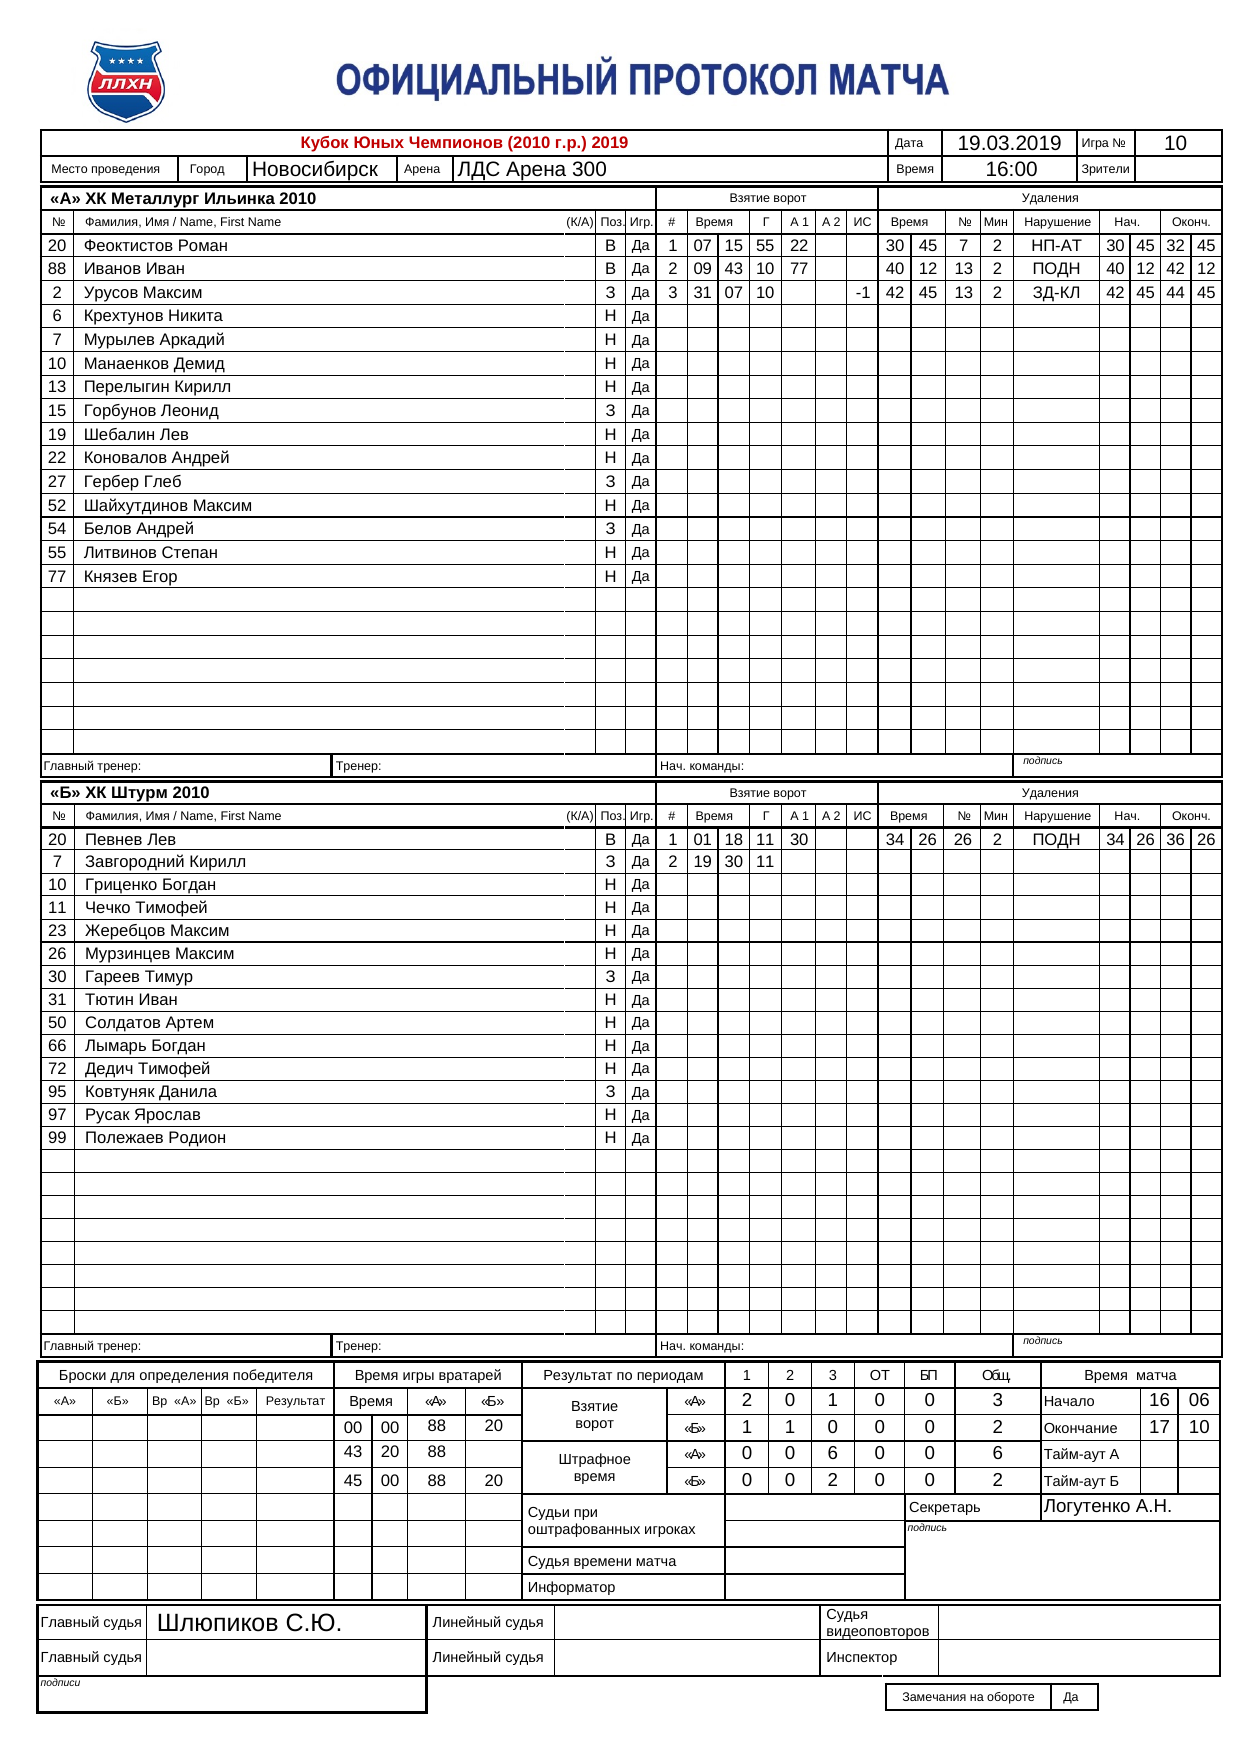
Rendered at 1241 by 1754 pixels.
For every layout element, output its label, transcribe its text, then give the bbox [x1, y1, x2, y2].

table_cell [1161, 399, 1190, 422]
table_cell Да [626, 518, 655, 540]
table_cell [1131, 1012, 1160, 1033]
table_cell [782, 328, 815, 351]
table_cell [565, 966, 595, 987]
table_cell [847, 541, 877, 564]
table_header Дата [889, 131, 941, 155]
table_cell 97 [42, 1104, 74, 1126]
table_cell [1131, 352, 1160, 374]
table_cell [1192, 1012, 1221, 1033]
table_cell [39, 1521, 92, 1546]
table_cell [1161, 659, 1190, 682]
table_cell [688, 943, 717, 964]
table_cell [1192, 399, 1221, 422]
table_cell «А» [39, 1389, 92, 1413]
table_cell [1014, 565, 1099, 587]
table_cell [657, 399, 687, 422]
table_cell Н [596, 989, 625, 1011]
table_cell [912, 1081, 943, 1103]
table_cell [1014, 730, 1099, 753]
table_cell [75, 1196, 564, 1218]
table_cell 2 [812, 1468, 854, 1493]
table_cell [1014, 707, 1099, 729]
table_cell [626, 1288, 655, 1310]
table_cell [719, 494, 749, 516]
table_cell [719, 1311, 749, 1333]
table_cell [1014, 1104, 1099, 1126]
table_cell [946, 518, 980, 540]
table_cell [42, 1311, 74, 1333]
table_cell [939, 1640, 1219, 1675]
table_cell [944, 1058, 980, 1079]
table_cell [466, 1547, 521, 1573]
table_cell [688, 1265, 717, 1287]
table_cell [257, 1547, 333, 1573]
table_cell [981, 1219, 1013, 1241]
table_cell [750, 470, 781, 493]
table_cell [1192, 328, 1221, 351]
table_cell [39, 1416, 92, 1440]
table_cell 0 [769, 1468, 811, 1493]
table_cell [39, 1468, 92, 1493]
table_cell [1014, 1150, 1099, 1172]
table_cell [912, 1265, 943, 1287]
table_cell З [596, 281, 625, 303]
table_cell [946, 636, 980, 658]
table_cell [847, 896, 877, 918]
table_cell 77 [42, 565, 73, 587]
table_cell [1161, 612, 1190, 634]
table_cell [750, 1311, 781, 1333]
table_cell [944, 1196, 980, 1218]
table_cell [879, 541, 910, 564]
table_header «А» ХК Металлург Ильинка 2010 [42, 188, 655, 209]
table_cell Да [626, 1058, 655, 1079]
table_cell [657, 1265, 687, 1287]
table_cell [912, 446, 945, 469]
table_header БП [905, 1363, 954, 1387]
table_cell [626, 1196, 655, 1218]
table_cell [1014, 874, 1099, 895]
table_cell [1100, 943, 1129, 964]
table_cell [1192, 423, 1221, 445]
table_cell [1161, 494, 1190, 516]
table_cell [879, 874, 910, 895]
table_cell [944, 1288, 980, 1310]
table_cell [816, 1012, 846, 1033]
table_cell [1014, 612, 1099, 634]
table_cell [719, 376, 749, 398]
table_cell 6 [812, 1442, 854, 1467]
table_cell [74, 588, 564, 611]
table_cell [816, 423, 846, 445]
table_cell [688, 683, 717, 706]
table_cell [257, 1416, 333, 1440]
table_cell [1192, 920, 1221, 941]
table_cell [1192, 1104, 1221, 1126]
table_cell [1161, 541, 1190, 564]
table_cell Гербер Глеб [74, 470, 564, 493]
table_cell [39, 1441, 92, 1467]
table_cell [782, 1173, 815, 1195]
table_cell [257, 1521, 333, 1546]
table_cell [782, 966, 815, 987]
table_cell 10 [750, 281, 781, 303]
table_cell [1131, 1058, 1160, 1079]
table_cell Время [879, 211, 945, 233]
table_cell [565, 1127, 595, 1149]
table_cell 30 [1100, 235, 1129, 256]
table_cell [816, 376, 846, 398]
table_cell 45 [1192, 281, 1221, 303]
table_cell [626, 636, 655, 658]
table_cell [879, 1173, 910, 1195]
table_cell [1100, 896, 1129, 918]
table_cell [912, 1150, 943, 1172]
table_cell [408, 1494, 465, 1520]
table_cell [1192, 1242, 1221, 1264]
table_cell [688, 1242, 717, 1264]
table_cell [912, 588, 945, 611]
table_cell [1014, 494, 1099, 516]
table_cell [912, 376, 945, 398]
table_cell 2 [956, 1415, 1040, 1440]
table_cell [688, 636, 717, 658]
table_cell 0 [812, 1415, 854, 1440]
table_cell [565, 376, 595, 398]
table_cell подпись [906, 1522, 1219, 1599]
table_cell [1100, 636, 1129, 658]
table_cell [946, 659, 980, 682]
table_cell [879, 1242, 910, 1264]
table_cell [946, 423, 980, 445]
table_cell [912, 966, 943, 987]
table_cell [782, 423, 815, 445]
table_cell [688, 1058, 717, 1079]
table_cell [912, 659, 945, 682]
table_cell [565, 423, 595, 445]
table_cell [719, 612, 749, 634]
table_cell [596, 1311, 625, 1333]
table_cell [981, 920, 1013, 941]
table_cell [847, 659, 877, 682]
table_cell [565, 1081, 595, 1103]
table_cell Мурзинцев Максим [75, 943, 564, 964]
table_cell [75, 1150, 564, 1172]
table_cell [565, 1196, 595, 1218]
table_cell [1192, 966, 1221, 987]
table_cell «Б » [466, 1389, 521, 1413]
table_cell [782, 612, 815, 634]
table_cell [912, 1035, 943, 1057]
table_cell [257, 1441, 333, 1467]
table_cell [879, 1150, 910, 1172]
table_cell [688, 989, 717, 1011]
table_cell [1192, 659, 1221, 682]
table_cell [847, 494, 877, 516]
table_cell [1131, 612, 1160, 634]
table_cell # [657, 211, 687, 233]
table_cell [750, 896, 781, 918]
table_cell [42, 612, 73, 634]
table_cell [946, 328, 980, 351]
table_cell [1100, 518, 1129, 540]
table_cell [847, 1311, 877, 1333]
table_cell [1161, 1311, 1190, 1333]
table_cell [688, 376, 717, 398]
table_cell [719, 966, 749, 987]
table_cell Да [626, 235, 655, 256]
table_cell [879, 659, 910, 682]
table_cell [1131, 683, 1160, 706]
table_cell Н [596, 943, 625, 964]
table_cell [688, 1219, 717, 1241]
table_cell [466, 1441, 521, 1467]
table_cell [944, 1012, 980, 1033]
table_cell Зрители [1078, 157, 1134, 181]
table_cell [1161, 1058, 1190, 1079]
table_cell [565, 399, 595, 422]
table_cell [883, 1677, 1220, 1681]
table_cell [1131, 1311, 1160, 1333]
table_cell [565, 1311, 595, 1333]
table_cell 7 [946, 235, 980, 256]
table_cell [42, 1196, 74, 1218]
table_cell [719, 1081, 749, 1103]
table_cell 15 [42, 399, 73, 422]
table_cell [750, 446, 781, 469]
table_cell 0 [769, 1389, 811, 1413]
table_cell 31 [42, 989, 74, 1011]
table_cell [750, 541, 781, 564]
table_cell Тайм-аут Б [1042, 1468, 1140, 1493]
table_cell [847, 1173, 877, 1195]
table_cell [981, 1012, 1013, 1033]
table_cell [1192, 612, 1221, 634]
table_cell [657, 612, 687, 634]
table_cell [719, 896, 749, 918]
table_cell 1 [769, 1415, 811, 1440]
table_cell [1161, 352, 1190, 374]
table_cell [981, 850, 1013, 872]
table_cell [1100, 1104, 1129, 1126]
table_cell [1100, 1127, 1129, 1149]
table_cell Игр. [626, 805, 655, 826]
table_cell [1161, 1288, 1190, 1310]
table_cell Певнев Лев [75, 829, 564, 849]
table_cell [981, 1104, 1013, 1126]
table_cell 44 [1161, 281, 1190, 303]
table_cell [719, 1035, 749, 1057]
table_cell [847, 850, 877, 872]
table_cell Город [179, 157, 246, 181]
table_cell [1014, 1035, 1099, 1057]
table_cell [596, 1150, 625, 1172]
table_cell [879, 683, 910, 706]
table_cell [1131, 1035, 1160, 1057]
table_cell [847, 989, 877, 1011]
table_cell [1136, 157, 1221, 181]
table_cell [946, 446, 980, 469]
table_cell [719, 565, 749, 587]
table_cell 00 [373, 1416, 407, 1440]
table_cell [816, 730, 846, 753]
table_cell [1014, 896, 1099, 918]
table_cell [912, 399, 945, 422]
table_cell [688, 1012, 717, 1033]
table_cell [688, 328, 717, 351]
table_cell [750, 1288, 781, 1310]
table_header Да [1052, 1685, 1097, 1709]
table_cell [879, 376, 910, 398]
table_cell [657, 1311, 687, 1333]
table_cell Манаенков Демид [74, 352, 564, 374]
table_cell [42, 683, 73, 706]
table_cell [1014, 352, 1099, 374]
table_cell [688, 541, 717, 564]
table_cell 13 [946, 281, 980, 303]
table_cell [657, 1012, 687, 1033]
table_cell А 2 [816, 211, 846, 233]
table_cell 30 [42, 966, 74, 987]
table_cell [816, 1058, 846, 1079]
table_cell [816, 636, 846, 658]
table_cell [981, 541, 1013, 564]
table_cell [1100, 1173, 1129, 1195]
table_cell Поз. [596, 211, 625, 233]
table_cell [912, 541, 945, 564]
table_cell [719, 352, 749, 374]
table_cell [42, 1265, 74, 1287]
table_cell [782, 446, 815, 469]
table_cell Нач. команды: [657, 1335, 1012, 1356]
table_cell Феоктистов Роман [74, 235, 564, 256]
table_cell [944, 920, 980, 941]
table_cell [1131, 989, 1160, 1011]
table_cell [816, 1081, 846, 1103]
table_cell [750, 1196, 781, 1218]
table_cell 0 [726, 1442, 768, 1467]
table_cell [626, 1219, 655, 1241]
table_cell Информатор [523, 1575, 724, 1599]
table_cell [847, 1219, 877, 1241]
table_cell подписи [39, 1677, 425, 1711]
table_cell [847, 470, 877, 493]
table_cell [719, 1242, 749, 1264]
table_cell [1131, 850, 1160, 872]
table_cell [148, 1521, 201, 1546]
table_cell [202, 1416, 256, 1440]
table_cell [74, 612, 564, 634]
table_cell 20 [42, 829, 74, 849]
table_cell 10 [42, 352, 73, 374]
table_cell [981, 1265, 1013, 1287]
table_cell [719, 399, 749, 422]
table_cell 30 [879, 235, 910, 256]
table_cell [782, 470, 815, 493]
table_cell [782, 281, 815, 303]
table_cell Место проведения [42, 157, 177, 181]
table_cell [782, 707, 815, 729]
table_cell 12 [912, 257, 945, 280]
table_cell [750, 1058, 781, 1079]
table_cell Тайм-аут А [1042, 1441, 1140, 1467]
table_cell [596, 636, 625, 658]
table_cell [879, 470, 910, 493]
table_cell [688, 1035, 717, 1057]
table_cell [782, 399, 815, 422]
table_cell Время [889, 157, 941, 181]
table_cell [1100, 423, 1129, 445]
table_cell 10 [750, 257, 781, 280]
table_cell [555, 1606, 819, 1639]
table_cell [1192, 1288, 1221, 1310]
table_cell [1100, 399, 1129, 422]
table_cell В [596, 235, 625, 256]
table_cell [782, 850, 815, 872]
table_cell [39, 1574, 92, 1599]
table_cell [782, 1196, 815, 1218]
table_cell [1161, 588, 1190, 611]
table_cell [555, 1640, 819, 1675]
table_cell [719, 470, 749, 493]
table_cell [816, 541, 846, 564]
table_cell [944, 1127, 980, 1149]
table_cell НП-АТ [1014, 235, 1099, 256]
table_cell [1100, 352, 1129, 374]
table_cell 26 [1192, 829, 1221, 849]
table_cell [565, 518, 595, 540]
table_cell Арена [398, 157, 452, 181]
table_cell [1100, 1150, 1129, 1172]
table_cell [1100, 1242, 1129, 1264]
table_cell [816, 352, 846, 374]
table_cell [816, 874, 846, 895]
table_cell № [42, 805, 74, 826]
table_cell [565, 328, 595, 351]
table_cell [1192, 305, 1221, 327]
table_cell [1131, 1104, 1160, 1126]
table_cell Н [596, 423, 625, 445]
table_cell [879, 707, 910, 729]
table_cell Судья времени матча [523, 1548, 724, 1573]
table_cell [428, 1677, 882, 1711]
table_cell [879, 989, 910, 1011]
table_cell [688, 874, 717, 895]
table_cell [750, 874, 781, 895]
table_cell [1131, 588, 1160, 611]
table_cell Шебалин Лев [74, 423, 564, 445]
table_cell [847, 943, 877, 964]
table_cell (К/А) [565, 805, 595, 826]
table_cell [657, 874, 687, 895]
table_cell [816, 1196, 846, 1218]
table_cell [912, 1173, 943, 1195]
table_cell [688, 1150, 717, 1172]
table_cell 26 [42, 943, 74, 964]
table_cell 45 [912, 281, 945, 303]
table_cell 16 [1141, 1389, 1177, 1413]
table_cell [879, 966, 910, 987]
table_cell 12 [1192, 257, 1221, 280]
table_cell [944, 1265, 980, 1287]
table_cell [879, 943, 910, 964]
table_cell [565, 541, 595, 564]
table_cell [565, 1035, 595, 1057]
table_cell [847, 612, 877, 634]
table_header Броски для определения победителя [39, 1363, 333, 1387]
table_cell Да [626, 920, 655, 941]
table_cell 00 [335, 1416, 371, 1440]
table_cell 88 [42, 257, 73, 280]
table_cell [1131, 1265, 1160, 1287]
table_cell З [596, 470, 625, 493]
table_header 10 [1136, 131, 1221, 155]
table_cell [726, 1548, 904, 1573]
table_cell [750, 1127, 781, 1149]
table_cell [726, 1521, 904, 1546]
table_cell [42, 1288, 74, 1310]
table_cell [912, 1104, 943, 1126]
table_cell [782, 588, 815, 611]
table_cell [1131, 707, 1160, 729]
table_cell Судья видеоповторов [821, 1606, 938, 1639]
table_cell [565, 707, 595, 729]
table_cell [750, 920, 781, 941]
table_cell 07 [688, 235, 717, 256]
table_cell [1131, 328, 1160, 351]
table_cell 45 [912, 235, 945, 256]
table_cell [847, 1081, 877, 1103]
table_cell [1014, 920, 1099, 941]
table_cell [719, 874, 749, 895]
table_cell [879, 1104, 910, 1126]
table_cell [1100, 494, 1129, 516]
table_cell Завгородний Кирилл [75, 850, 564, 872]
table_cell [944, 1219, 980, 1241]
table_cell 66 [42, 1035, 74, 1057]
table_cell [93, 1468, 147, 1493]
table_cell [1131, 1242, 1160, 1264]
table_cell [688, 305, 717, 327]
table_cell [657, 730, 687, 753]
table_cell [1100, 612, 1129, 634]
table_cell 19 [42, 423, 73, 445]
table_cell [42, 636, 73, 658]
table_cell [1192, 352, 1221, 374]
table_cell [750, 636, 781, 658]
table_cell [719, 541, 749, 564]
table_cell [719, 1104, 749, 1126]
table_cell [750, 305, 781, 327]
table_cell [1161, 920, 1190, 941]
table_cell «А» [668, 1389, 724, 1413]
table_cell [565, 281, 595, 303]
table_cell [1014, 305, 1099, 327]
table_cell [981, 376, 1013, 398]
table_cell [719, 518, 749, 540]
table_cell Да [626, 352, 655, 374]
table_header 2 [769, 1363, 811, 1387]
table_cell [1192, 1219, 1221, 1241]
table_cell 20 [42, 235, 73, 256]
table_cell [408, 1574, 465, 1599]
table_cell 09 [688, 257, 717, 280]
table_cell [946, 470, 980, 493]
table_cell [879, 896, 910, 918]
table_cell [879, 1012, 910, 1033]
table_cell -1 [847, 281, 877, 303]
table_cell [1161, 1219, 1190, 1241]
table_cell 43 [719, 257, 749, 280]
table_cell [148, 1441, 201, 1467]
table_cell [373, 1494, 407, 1520]
table_cell ЛДС Арена 300 [454, 157, 887, 181]
table_cell [847, 399, 877, 422]
table_cell [1192, 1265, 1221, 1287]
table_cell [1131, 920, 1160, 941]
table_cell Гриценко Богдан [75, 874, 564, 895]
table_cell [981, 612, 1013, 634]
table_cell 17 [1141, 1415, 1177, 1440]
table_cell [657, 1035, 687, 1057]
table_cell [1014, 541, 1099, 564]
table_cell [719, 305, 749, 327]
table_cell [847, 829, 877, 849]
table_cell [782, 943, 815, 964]
table_cell [657, 707, 687, 729]
table_cell [657, 683, 687, 706]
table_cell [816, 446, 846, 469]
table_cell [879, 1035, 910, 1057]
table_cell [847, 1012, 877, 1033]
table_cell [93, 1494, 147, 1520]
table_cell [688, 588, 717, 611]
table_cell [1014, 659, 1099, 682]
table_cell Игр. [626, 211, 655, 233]
table_cell 20 [373, 1441, 407, 1467]
table_cell [1131, 399, 1160, 422]
table_cell [42, 1219, 74, 1241]
table_cell [981, 683, 1013, 706]
table_cell [1100, 1035, 1129, 1057]
table_cell [257, 1494, 333, 1520]
table_cell В [596, 829, 625, 849]
table_cell 95 [42, 1081, 74, 1103]
table_cell 43 [335, 1441, 371, 1467]
table_cell [981, 1196, 1013, 1218]
table_cell [74, 683, 564, 706]
table_cell «Б» [668, 1415, 724, 1440]
table_cell [626, 1173, 655, 1195]
table_cell [1100, 328, 1129, 351]
table_cell [782, 376, 815, 398]
table_cell [1131, 966, 1160, 987]
table_cell Фамилия, Имя / Name, First Name [75, 805, 565, 826]
table_cell [816, 989, 846, 1011]
table_cell ПОДН [1014, 257, 1099, 280]
table_cell подпись [1014, 755, 1221, 776]
table_cell [847, 636, 877, 658]
table_cell [688, 565, 717, 587]
table_cell [1100, 730, 1129, 753]
table_cell № [42, 211, 73, 233]
table_cell [657, 1104, 687, 1126]
table_cell [466, 1521, 521, 1546]
table_cell [148, 1468, 201, 1493]
table_cell [750, 943, 781, 964]
table_cell [816, 257, 846, 280]
table_cell 2 [657, 257, 687, 280]
table_cell [981, 659, 1013, 682]
table_cell [782, 1311, 815, 1333]
table_cell 2 [981, 257, 1013, 280]
table_cell Да [626, 829, 655, 849]
table_cell 42 [1100, 281, 1129, 303]
table_cell [847, 352, 877, 374]
table_cell [1014, 1242, 1099, 1264]
table_cell [565, 1265, 595, 1287]
table_cell [42, 1150, 74, 1172]
table_cell [688, 1173, 717, 1195]
table_cell [847, 518, 877, 540]
table_cell Нач. [1100, 805, 1160, 826]
table_cell [782, 1127, 815, 1149]
table_cell Время [335, 1389, 407, 1413]
table_cell [1192, 541, 1221, 564]
table_cell [816, 305, 846, 327]
table_cell [816, 494, 846, 516]
table_cell [879, 518, 910, 540]
table_cell [750, 989, 781, 1011]
table_cell [816, 1150, 846, 1172]
table_cell [782, 1081, 815, 1103]
table_cell [981, 446, 1013, 469]
table_cell [75, 1173, 564, 1195]
table_cell [782, 1058, 815, 1079]
table_cell [816, 966, 846, 987]
table_cell [912, 470, 945, 493]
table_cell [1014, 376, 1099, 398]
table_cell [626, 683, 655, 706]
table_cell [75, 1311, 564, 1333]
table_cell [879, 1196, 910, 1218]
table_cell [1161, 518, 1190, 540]
table_cell [657, 1150, 687, 1172]
table_cell [148, 1574, 201, 1599]
table_cell [1131, 943, 1160, 964]
table_cell Лымарь Богдан [75, 1035, 564, 1057]
table_cell Крехтунов Никита [74, 305, 564, 327]
table_cell [944, 1104, 980, 1126]
table_cell [1100, 1081, 1129, 1103]
table_cell [565, 920, 595, 941]
table_cell Нач. [1100, 211, 1160, 233]
table_cell 31 [688, 281, 717, 303]
table_cell [565, 659, 595, 682]
table_cell Да [626, 874, 655, 895]
table_cell [688, 707, 717, 729]
table_cell [626, 1265, 655, 1287]
table_cell Да [626, 1127, 655, 1149]
table_cell Ковтуняк Данила [75, 1081, 564, 1103]
table_cell [847, 446, 877, 469]
table_cell [981, 1173, 1013, 1195]
table_cell [782, 659, 815, 682]
table_cell [1161, 565, 1190, 587]
table_cell [1014, 1196, 1099, 1218]
table_cell [912, 1288, 943, 1310]
table_cell [1131, 1150, 1160, 1172]
table_header «Б» ХК Штурм 2010 [42, 783, 655, 803]
table_cell [1192, 850, 1221, 872]
table_cell [847, 235, 877, 256]
table_cell [1014, 966, 1099, 987]
table_cell [202, 1494, 256, 1520]
table_cell [847, 1035, 877, 1057]
table_cell Н [596, 305, 625, 327]
table_cell [1131, 541, 1160, 564]
table_cell Тренер: [333, 1335, 655, 1356]
table_cell Время [879, 805, 943, 826]
table_cell [75, 1265, 564, 1287]
table_cell 34 [879, 829, 910, 849]
table_cell [912, 730, 945, 753]
table_cell [1161, 1127, 1190, 1149]
table_cell [1131, 423, 1160, 445]
table_cell 55 [750, 235, 781, 256]
table_cell 26 [944, 829, 980, 849]
table_cell [1014, 636, 1099, 658]
table_cell [626, 730, 655, 753]
table_cell [981, 1288, 1013, 1310]
table_cell [750, 1173, 781, 1195]
table_cell [596, 683, 625, 706]
table_cell [657, 1127, 687, 1149]
table_cell Да [626, 565, 655, 587]
table_cell [912, 1219, 943, 1241]
table_cell [879, 1219, 910, 1241]
table_cell [565, 896, 595, 918]
table_cell [782, 989, 815, 1011]
table_cell [946, 494, 980, 516]
table_cell Главный судья [39, 1606, 146, 1639]
table_cell [565, 989, 595, 1011]
table_cell [373, 1547, 407, 1573]
table_cell [1014, 683, 1099, 706]
table_cell [981, 1127, 1013, 1149]
table_cell [847, 328, 877, 351]
table_cell 6 [42, 305, 73, 327]
table_cell 54 [42, 518, 73, 540]
table_cell Нарушение [1014, 805, 1099, 826]
table_cell [565, 446, 595, 469]
table_cell 2 [956, 1468, 1040, 1493]
table_cell 11 [750, 829, 781, 849]
table_cell [596, 730, 625, 753]
table_cell № [946, 211, 980, 233]
table_cell [816, 920, 846, 941]
table_cell Тренер: [333, 755, 655, 776]
table_cell 15 [719, 235, 749, 256]
table_cell [1014, 1173, 1099, 1195]
table_cell [626, 707, 655, 729]
table_cell Да [626, 494, 655, 516]
table_cell Полежаев Родион [75, 1127, 564, 1149]
table_cell [816, 707, 846, 729]
table_cell [202, 1441, 256, 1467]
table_cell [816, 1288, 846, 1310]
table_cell [719, 683, 749, 706]
table_cell [847, 565, 877, 587]
table_cell 1 [812, 1389, 854, 1413]
table_cell Результат [257, 1389, 333, 1413]
table_cell 2 [981, 829, 1013, 849]
table_cell [847, 257, 877, 280]
table_cell [816, 1265, 846, 1287]
table_cell [1161, 470, 1190, 493]
table_header Результат по периодам [523, 1363, 724, 1387]
table_cell [657, 494, 687, 516]
table_cell [1100, 541, 1129, 564]
table_cell [688, 518, 717, 540]
table_cell [782, 1265, 815, 1287]
table_cell Н [596, 446, 625, 469]
table_cell Шайхутдинов Максим [74, 494, 564, 516]
table_cell 0 [905, 1468, 954, 1493]
table_cell [93, 1521, 147, 1546]
table_cell [596, 612, 625, 634]
table_cell [981, 470, 1013, 493]
table_cell [1192, 683, 1221, 706]
table_cell [688, 730, 717, 753]
table_cell «Б» [668, 1468, 724, 1493]
table_cell [816, 1311, 846, 1333]
table_cell [981, 352, 1013, 374]
table_cell Мурылев Аркадий [74, 328, 564, 351]
table_cell [688, 1104, 717, 1126]
table_cell [1141, 1441, 1177, 1467]
table_cell Н [596, 541, 625, 564]
table_cell [944, 1311, 980, 1333]
table_cell [847, 588, 877, 611]
table_cell 06 [1179, 1389, 1219, 1413]
table_cell Секретарь [906, 1495, 1040, 1520]
table_cell [1014, 1127, 1099, 1149]
table_cell [565, 588, 595, 611]
table_cell [75, 1219, 564, 1241]
table_cell [750, 565, 781, 587]
table_cell [816, 399, 846, 422]
table_cell [726, 1495, 904, 1520]
table_cell [1100, 588, 1129, 611]
table_cell [565, 874, 595, 895]
table_cell подпись [1014, 1335, 1221, 1356]
table_cell [1131, 305, 1160, 327]
table_cell Линейный судья [428, 1640, 554, 1675]
table_cell [1161, 850, 1190, 872]
table_cell Время [688, 211, 749, 233]
table_cell [42, 730, 73, 753]
table_cell [148, 1547, 201, 1573]
table_cell [657, 989, 687, 1011]
table_cell 99 [42, 1127, 74, 1149]
table_cell Литвинов Степан [74, 541, 564, 564]
table_cell [719, 1219, 749, 1241]
table_cell Время [688, 805, 749, 826]
table_cell 22 [42, 446, 73, 469]
table_cell [912, 989, 943, 1011]
table_cell [74, 659, 564, 682]
table_cell 26 [912, 829, 943, 849]
table_cell [719, 730, 749, 753]
table_cell [626, 1311, 655, 1333]
table_cell [782, 1150, 815, 1172]
table_cell 2 [657, 850, 687, 872]
table_cell 45 [1131, 235, 1160, 256]
table_cell [944, 943, 980, 964]
table_cell 7 [42, 328, 73, 351]
table_cell [1161, 1173, 1190, 1195]
table_cell [946, 541, 980, 564]
table_cell Н [596, 874, 625, 895]
table_cell [1014, 850, 1099, 872]
table_cell [946, 707, 980, 729]
table_cell Н [596, 1058, 625, 1079]
table_cell Взятие ворот [523, 1389, 666, 1440]
table_cell [1014, 470, 1099, 493]
table_cell [1014, 588, 1099, 611]
table_cell 00 [373, 1468, 407, 1493]
table_cell [879, 920, 910, 941]
table_cell 10 [1179, 1415, 1219, 1440]
table_cell [750, 1081, 781, 1103]
table_cell [657, 896, 687, 918]
table_cell Мин [981, 211, 1013, 233]
table_cell [1100, 1265, 1129, 1287]
table_cell [1192, 1127, 1221, 1149]
table_cell Н [596, 494, 625, 516]
table_cell [879, 636, 910, 658]
table_cell [1099, 1682, 1220, 1711]
table_cell [944, 896, 980, 918]
table_cell [335, 1521, 371, 1546]
table_cell ИС [847, 805, 877, 826]
table_cell [565, 494, 595, 516]
table_cell 0 [855, 1442, 904, 1467]
table_cell [879, 850, 910, 872]
table_cell [816, 588, 846, 611]
table_cell 3 [956, 1389, 1040, 1413]
table_cell [981, 518, 1013, 540]
table_cell Белов Андрей [74, 518, 564, 540]
table_cell [782, 494, 815, 516]
table_cell [466, 1574, 521, 1599]
table_cell [657, 659, 687, 682]
table_cell 0 [726, 1468, 768, 1493]
table_cell [750, 1150, 781, 1172]
table_cell Да [626, 1081, 655, 1103]
table_cell [1161, 1196, 1190, 1218]
table_cell ЗД-КЛ [1014, 281, 1099, 303]
table_cell [74, 707, 564, 729]
table_cell [847, 1242, 877, 1264]
table_cell Н [596, 376, 625, 398]
table_cell [981, 1035, 1013, 1057]
table_cell [944, 850, 980, 872]
table_cell [1131, 1127, 1160, 1149]
table_cell Князев Егор [74, 565, 564, 587]
table_cell [688, 1288, 717, 1310]
table_cell 0 [769, 1442, 811, 1467]
table_cell [257, 1468, 333, 1493]
table_cell [1100, 446, 1129, 469]
table_cell [946, 730, 980, 753]
table_cell [1014, 1288, 1099, 1310]
table_cell [1192, 494, 1221, 516]
table_cell [466, 1494, 521, 1520]
table_cell # [657, 805, 687, 826]
table_cell [1100, 470, 1129, 493]
table_cell [750, 683, 781, 706]
table_header 3 [812, 1363, 854, 1387]
table_cell [912, 1058, 943, 1079]
table_cell [719, 920, 749, 941]
table_cell [946, 612, 980, 634]
table_cell Н [596, 352, 625, 374]
table_cell [847, 1288, 877, 1310]
table_cell [750, 328, 781, 351]
table_cell Да [626, 1104, 655, 1126]
table_cell 27 [42, 470, 73, 493]
table_cell [750, 612, 781, 634]
table_cell Да [626, 943, 655, 964]
table_cell [1014, 328, 1099, 351]
table_cell [1192, 1196, 1221, 1218]
table_cell [1192, 446, 1221, 469]
table_cell Нарушение [1014, 211, 1099, 233]
table_cell А 1 [782, 211, 815, 233]
table_cell [750, 659, 781, 682]
table_cell Иванов Иван [74, 257, 564, 280]
table_cell Русак Ярослав [75, 1104, 564, 1126]
table_cell [879, 588, 910, 611]
table_cell [1161, 896, 1190, 918]
table_cell [912, 328, 945, 351]
table_cell [879, 565, 910, 587]
table_cell [939, 1606, 1219, 1639]
table_cell [1161, 683, 1190, 706]
table_cell [816, 565, 846, 587]
table_cell [782, 305, 815, 327]
table_cell [782, 874, 815, 895]
table_cell [596, 659, 625, 682]
table_cell [688, 920, 717, 941]
table_cell [626, 659, 655, 682]
table_cell [847, 376, 877, 398]
table_cell [147, 1640, 425, 1675]
table_cell 0 [905, 1389, 954, 1413]
table_cell [657, 352, 687, 374]
table_cell [912, 494, 945, 516]
table_cell [688, 659, 717, 682]
table_cell [1192, 636, 1221, 658]
table_cell 0 [855, 1389, 904, 1413]
table_cell [1179, 1441, 1219, 1467]
table_cell 2 [981, 281, 1013, 303]
table_cell [335, 1574, 371, 1599]
table_cell [75, 1242, 564, 1264]
table_cell Горбунов Леонид [74, 399, 564, 422]
table_cell [981, 874, 1013, 895]
table_cell [816, 1104, 846, 1126]
table_header Взятие ворот [657, 188, 877, 209]
table_cell 45 [335, 1468, 371, 1493]
table_cell [944, 1150, 980, 1172]
table_cell [688, 1196, 717, 1218]
table_cell 40 [879, 257, 910, 280]
table_cell З [596, 399, 625, 422]
table_cell 77 [782, 257, 815, 280]
table_cell [565, 565, 595, 587]
table_cell 42 [879, 281, 910, 303]
table_cell [688, 470, 717, 493]
table_cell [816, 328, 846, 351]
table_cell [657, 565, 687, 587]
table_cell [944, 989, 980, 1011]
table_cell «А» [408, 1389, 465, 1413]
table_cell «А» [668, 1442, 724, 1467]
table_cell [373, 1574, 407, 1599]
table_cell [816, 1219, 846, 1241]
table_cell Н [596, 328, 625, 351]
table_cell Да [626, 1012, 655, 1033]
table_cell 36 [1161, 829, 1190, 849]
table_cell [39, 1547, 92, 1573]
table_cell [1192, 1311, 1221, 1333]
table_cell [750, 1242, 781, 1264]
table_cell [1131, 565, 1160, 587]
table_cell [596, 1173, 625, 1195]
table_cell [912, 874, 943, 895]
table_cell [912, 1242, 943, 1264]
table_cell Да [626, 328, 655, 351]
table_cell В [596, 257, 625, 280]
table_cell [1014, 1058, 1099, 1079]
table_cell 20 [466, 1468, 521, 1493]
table_cell [782, 565, 815, 587]
table_header ОТ [855, 1363, 904, 1387]
table_cell [1161, 636, 1190, 658]
table_cell [1131, 470, 1160, 493]
table_cell [1014, 1311, 1099, 1333]
table_cell [912, 305, 945, 327]
table_cell [626, 1242, 655, 1264]
table_cell [596, 1288, 625, 1310]
table_cell Да [626, 399, 655, 422]
table_cell Да [626, 446, 655, 469]
table_cell [847, 683, 877, 706]
table_cell [750, 588, 781, 611]
table_cell [688, 1311, 717, 1333]
table_cell [816, 612, 846, 634]
table_cell 2 [981, 235, 1013, 256]
table_cell 13 [946, 257, 980, 280]
table_cell Н [596, 1035, 625, 1057]
table_cell Нач. команды: [657, 755, 1012, 776]
table_cell 1 [657, 235, 687, 256]
table_cell 16:00 [943, 157, 1076, 181]
table_cell [1014, 989, 1099, 1011]
table_cell 2 [726, 1389, 768, 1413]
table_cell [912, 1311, 943, 1333]
table_cell Линейный судья [428, 1606, 554, 1639]
table_cell [1192, 588, 1221, 611]
table_cell (К/А) [565, 211, 595, 233]
table_cell [944, 1035, 980, 1057]
table_cell [1161, 1242, 1190, 1264]
table_cell [750, 376, 781, 398]
table_cell [981, 399, 1013, 422]
table_cell Г [750, 805, 781, 826]
table_cell [847, 874, 877, 895]
table_cell Да [626, 541, 655, 564]
table_cell [373, 1521, 407, 1546]
table_cell [782, 636, 815, 658]
table_cell [93, 1441, 147, 1467]
table_cell [847, 1265, 877, 1287]
table_cell 6 [956, 1442, 1040, 1467]
table_cell [148, 1494, 201, 1520]
table_cell Н [596, 1012, 625, 1033]
table_cell Перелыгин Кирилл [74, 376, 564, 398]
table_cell [1131, 636, 1160, 658]
table_cell [1100, 1058, 1129, 1079]
table_cell [565, 470, 595, 493]
table_cell [688, 1081, 717, 1103]
table_cell [1131, 1173, 1160, 1195]
table_cell [847, 707, 877, 729]
table_cell 32 [1161, 235, 1190, 256]
table_cell 72 [42, 1058, 74, 1079]
table_cell [1100, 683, 1129, 706]
table_cell [148, 1416, 201, 1440]
table_cell [750, 518, 781, 540]
table_cell [1131, 730, 1160, 753]
table_cell 52 [42, 494, 73, 516]
table_cell Жеребцов Максим [75, 920, 564, 941]
table_cell [1161, 305, 1190, 327]
table_cell 1 [657, 829, 687, 849]
table_cell [981, 730, 1013, 753]
table_cell [657, 920, 687, 941]
table_cell [782, 730, 815, 753]
table_cell [946, 352, 980, 374]
table_cell [719, 1058, 749, 1079]
table_header Игра № [1078, 131, 1134, 155]
table_cell [1141, 1468, 1177, 1493]
table_cell 1 [726, 1415, 768, 1440]
table_cell [719, 1150, 749, 1172]
table_cell Н [596, 565, 625, 587]
table_cell [847, 423, 877, 445]
table_header 1 [726, 1363, 768, 1387]
table_cell [1161, 423, 1190, 445]
table_cell [912, 352, 945, 374]
table_cell Да [626, 470, 655, 493]
table_cell [1192, 376, 1221, 398]
table_cell [688, 612, 717, 634]
table_cell Да [626, 896, 655, 918]
table_cell [1192, 565, 1221, 587]
table_cell 30 [719, 850, 749, 872]
table_cell Г [750, 211, 781, 233]
table_cell [1100, 1196, 1129, 1218]
table_cell [912, 612, 945, 634]
table_cell [42, 1242, 74, 1264]
table_cell [1100, 966, 1129, 987]
table_cell [596, 588, 625, 611]
table_cell [912, 1012, 943, 1033]
table_cell [1131, 446, 1160, 469]
table_cell [657, 518, 687, 540]
table_header Время игры вратарей [335, 1363, 521, 1387]
table_cell Судьи при оштрафованных игроках [523, 1495, 724, 1546]
table_header Кубок Юных Чемпионов (2010 г.р.) 2019 [42, 131, 887, 155]
table_cell [1192, 874, 1221, 895]
table_cell [93, 1416, 147, 1440]
table_cell [981, 636, 1013, 658]
table_cell [750, 399, 781, 422]
table_cell [816, 1242, 846, 1264]
table_cell 11 [42, 896, 74, 918]
table_cell Поз. [596, 805, 625, 826]
table_cell [750, 352, 781, 374]
table_cell Н [596, 920, 625, 941]
table_cell [202, 1521, 256, 1546]
table_cell [565, 850, 595, 872]
table_cell 20 [466, 1416, 521, 1440]
table_cell [1161, 1150, 1190, 1172]
table_cell Оконч. [1161, 211, 1221, 233]
table_cell [981, 896, 1013, 918]
table_cell [1131, 1196, 1160, 1218]
table_cell [816, 683, 846, 706]
table_cell [847, 1127, 877, 1149]
table_cell [657, 470, 687, 493]
table_cell [879, 423, 910, 445]
table_cell [719, 588, 749, 611]
table_cell [879, 1081, 910, 1103]
table_cell [565, 352, 595, 374]
table_cell [750, 707, 781, 729]
table_cell Коновалов Андрей [74, 446, 564, 469]
table_cell [750, 730, 781, 753]
table_cell Да [626, 989, 655, 1011]
table_cell [688, 1127, 717, 1149]
table_cell [782, 896, 815, 918]
table_cell «Б» [93, 1389, 147, 1413]
table_cell [782, 541, 815, 564]
table_cell 7 [42, 850, 74, 872]
table_cell [719, 943, 749, 964]
table_cell [1100, 1288, 1129, 1310]
table_cell [75, 1288, 564, 1310]
table_cell 55 [42, 541, 73, 564]
table_cell Главный тренер: [42, 755, 330, 776]
table_cell [1192, 470, 1221, 493]
table_cell [944, 874, 980, 895]
table_cell 88 [408, 1441, 465, 1467]
table_cell Да [626, 376, 655, 398]
table_cell [816, 1173, 846, 1195]
table_cell З [596, 966, 625, 987]
table_cell [1161, 874, 1190, 895]
table_cell [93, 1547, 147, 1573]
table_cell Фамилия, Имя / Name, First Name [74, 211, 565, 233]
table_cell З [596, 518, 625, 540]
table_cell [981, 588, 1013, 611]
table_cell [1192, 518, 1221, 540]
table_cell [879, 399, 910, 422]
table_cell 88 [408, 1468, 465, 1493]
table_cell [912, 683, 945, 706]
table_cell [782, 1035, 815, 1057]
table_cell [1161, 707, 1190, 729]
table_cell [912, 943, 943, 964]
table_cell [596, 1242, 625, 1264]
table_cell [847, 730, 877, 753]
table_header Удаления [879, 783, 1221, 803]
table_cell [565, 235, 595, 256]
table_cell [565, 1012, 595, 1033]
table_cell [782, 1288, 815, 1310]
table_cell [946, 683, 980, 706]
table_cell [1192, 1058, 1221, 1079]
table_cell З [596, 850, 625, 872]
table_cell [657, 376, 687, 398]
table_cell [688, 352, 717, 374]
table_cell [750, 1012, 781, 1033]
table_cell [782, 518, 815, 540]
table_cell [1100, 1012, 1129, 1033]
table_cell [42, 707, 73, 729]
table_cell [1014, 1012, 1099, 1033]
table_cell Да [626, 257, 655, 280]
table_cell [782, 683, 815, 706]
table_cell [719, 446, 749, 469]
table_cell [719, 1012, 749, 1033]
table_cell [816, 659, 846, 682]
table_cell [879, 612, 910, 634]
table_cell [1161, 1104, 1190, 1126]
table_cell Н [596, 1127, 625, 1149]
table_cell [816, 850, 846, 872]
table_cell [1192, 1081, 1221, 1103]
table_cell 07 [719, 281, 749, 303]
table_cell Да [626, 1035, 655, 1057]
table_cell [93, 1574, 147, 1599]
table_cell [202, 1547, 256, 1573]
table_cell [1100, 1219, 1129, 1241]
table_cell [657, 1173, 687, 1195]
table_cell [750, 1104, 781, 1126]
table_cell [657, 328, 687, 351]
table_header Время матча [1042, 1363, 1219, 1387]
table_cell [1014, 943, 1099, 964]
table_cell [946, 399, 980, 422]
table_cell [565, 1242, 595, 1264]
table_cell [42, 588, 73, 611]
table_cell [750, 1219, 781, 1241]
table_cell [565, 683, 595, 706]
table_cell [912, 1127, 943, 1149]
table_cell [981, 1058, 1013, 1079]
table_cell [782, 1242, 815, 1264]
table_cell [782, 1219, 815, 1241]
table_cell [944, 966, 980, 987]
table_cell [847, 305, 877, 327]
table_cell Главный тренер: [42, 1335, 330, 1356]
table_cell [879, 446, 910, 469]
table_cell 10 [42, 874, 74, 895]
table_cell [657, 1288, 687, 1310]
table_cell [981, 989, 1013, 1011]
table_cell [912, 707, 945, 729]
table_cell 23 [42, 920, 74, 941]
table_cell 0 [905, 1442, 954, 1467]
table_cell [408, 1521, 465, 1546]
table_cell [1192, 943, 1221, 964]
table_cell [1161, 1035, 1190, 1057]
table_cell Чечко Тимофей [75, 896, 564, 918]
table_cell [944, 1173, 980, 1195]
table_cell [1131, 896, 1160, 918]
table_cell [912, 920, 943, 941]
table_cell [1161, 376, 1190, 398]
table_cell [847, 920, 877, 941]
table_cell [1131, 518, 1160, 540]
table_cell 13 [42, 376, 73, 398]
table_cell № [944, 805, 980, 826]
table_header 19.03.2019 [943, 131, 1076, 155]
table_cell [1100, 920, 1129, 941]
table_cell [816, 235, 846, 256]
table_cell [719, 423, 749, 445]
table_cell [847, 1058, 877, 1079]
table_cell 11 [750, 850, 781, 872]
table_cell [657, 588, 687, 611]
table_cell [1131, 1219, 1160, 1241]
table_cell [657, 1058, 687, 1079]
table_cell [1161, 989, 1190, 1011]
table_cell [719, 1288, 749, 1310]
table_cell 0 [855, 1468, 904, 1493]
table_cell [1179, 1468, 1219, 1493]
table_cell [1100, 565, 1129, 587]
table_cell [657, 1242, 687, 1264]
table_cell 22 [782, 235, 815, 256]
table_cell [657, 1219, 687, 1241]
table_cell [1131, 659, 1160, 682]
table_cell [596, 1265, 625, 1287]
table_cell [1192, 1173, 1221, 1195]
table_cell [719, 659, 749, 682]
table_cell Штрафное время [523, 1442, 666, 1493]
table_cell А 2 [816, 805, 846, 826]
table_cell [750, 423, 781, 445]
table_cell 0 [905, 1415, 954, 1440]
table_cell [1192, 1150, 1221, 1172]
table_cell [879, 1265, 910, 1287]
table_cell [202, 1468, 256, 1493]
table_cell [816, 896, 846, 918]
table_cell [719, 1127, 749, 1149]
table_cell [1161, 966, 1190, 987]
table_cell [750, 494, 781, 516]
table_cell [565, 829, 595, 849]
table_cell [879, 1311, 910, 1333]
table_cell [1100, 376, 1129, 398]
table_cell Да [626, 423, 655, 445]
table_cell [565, 305, 595, 327]
table_cell [1161, 1012, 1190, 1033]
picture [5, 28, 1179, 129]
table_cell [1192, 1035, 1221, 1057]
table_cell [719, 989, 749, 1011]
table_cell [688, 966, 717, 987]
table_cell [816, 1127, 846, 1149]
table_cell [1131, 874, 1160, 895]
table_cell Да [626, 850, 655, 872]
table_cell [688, 423, 717, 445]
table_cell [981, 305, 1013, 327]
table_cell [946, 588, 980, 611]
table_cell 30 [782, 829, 815, 849]
table_cell [596, 707, 625, 729]
table_cell 3 [657, 281, 687, 303]
table_cell 34 [1100, 829, 1129, 849]
table_cell [1014, 1219, 1099, 1241]
table_cell [596, 1196, 625, 1218]
table_cell [657, 305, 687, 327]
table_cell [657, 1196, 687, 1218]
table_cell [719, 636, 749, 658]
table_cell [596, 1219, 625, 1241]
table_cell [782, 920, 815, 941]
table_cell [688, 494, 717, 516]
table_cell [981, 1150, 1013, 1172]
table_cell [981, 494, 1013, 516]
table_cell [981, 1311, 1013, 1333]
table_cell [42, 659, 73, 682]
table_cell [39, 1494, 92, 1520]
table_cell [750, 966, 781, 987]
table_cell [688, 399, 717, 422]
table_cell [257, 1574, 333, 1599]
table_cell 2 [42, 281, 73, 303]
table_cell [565, 1173, 595, 1195]
table_cell [981, 1242, 1013, 1264]
table_cell [1161, 1265, 1190, 1287]
table_cell [657, 1081, 687, 1103]
table_cell [816, 829, 846, 849]
table_cell [1131, 1081, 1160, 1103]
table_cell [1161, 943, 1190, 964]
table_cell [1100, 874, 1129, 895]
table_cell [1014, 518, 1099, 540]
table_cell [981, 1081, 1013, 1103]
table_cell [847, 1104, 877, 1126]
table_cell Урусов Максим [74, 281, 564, 303]
table_cell [719, 1265, 749, 1287]
table_cell [879, 494, 910, 516]
table_cell [944, 1242, 980, 1264]
table_cell [946, 305, 980, 327]
table_cell 12 [1131, 257, 1160, 280]
table_cell [1014, 399, 1099, 422]
table_cell [719, 707, 749, 729]
table_cell [565, 730, 595, 753]
table_cell [912, 423, 945, 445]
table_cell Да [626, 281, 655, 303]
table_cell [565, 1288, 595, 1310]
table_cell [847, 1196, 877, 1218]
table_cell [688, 446, 717, 469]
table_cell [1014, 1265, 1099, 1287]
table_cell З [596, 1081, 625, 1103]
table_header Удаления [879, 188, 1221, 209]
table_cell [879, 730, 910, 753]
table_cell 40 [1100, 257, 1129, 280]
table_cell [981, 707, 1013, 729]
table_cell [565, 612, 595, 634]
table_cell Н [596, 896, 625, 918]
table_cell [1161, 1081, 1190, 1103]
table_cell [202, 1574, 256, 1599]
table_cell [946, 376, 980, 398]
table_cell Главный судья [39, 1640, 146, 1675]
table_cell [1161, 446, 1190, 469]
table_cell А 1 [782, 805, 815, 826]
table_header Замечания на обороте [887, 1685, 1050, 1709]
table_cell [626, 588, 655, 611]
table_cell [1192, 896, 1221, 918]
table_cell 45 [1131, 281, 1160, 303]
table_cell [42, 1173, 74, 1195]
table_cell [816, 470, 846, 493]
table_cell [657, 423, 687, 445]
table_cell Вр «Б» [202, 1389, 256, 1413]
table_cell 45 [1192, 235, 1221, 256]
table_cell [335, 1547, 371, 1573]
table_cell [74, 636, 564, 658]
table_cell [879, 305, 910, 327]
table_cell [912, 850, 943, 872]
table_cell ИС [847, 211, 877, 233]
table_cell [816, 281, 846, 303]
table_cell [1131, 1288, 1160, 1310]
table_cell [981, 328, 1013, 351]
table_cell [1100, 1311, 1129, 1333]
table_cell 42 [1161, 257, 1190, 280]
table_cell 19 [688, 850, 717, 872]
table_cell [688, 896, 717, 918]
table_header Взятие ворот [657, 783, 877, 803]
table_cell 50 [42, 1012, 74, 1033]
table_cell [1100, 989, 1129, 1011]
table_cell [565, 943, 595, 964]
table_cell Да [626, 305, 655, 327]
table_cell Да [626, 966, 655, 987]
table_cell [981, 565, 1013, 587]
table_cell [912, 896, 943, 918]
table_cell [879, 1058, 910, 1079]
table_cell [912, 518, 945, 540]
table_cell [879, 328, 910, 351]
table_cell Н [596, 1104, 625, 1126]
table_cell [719, 328, 749, 351]
table_cell Дедич Тимофей [75, 1058, 564, 1079]
table_cell [565, 257, 595, 280]
table_cell [912, 565, 945, 587]
table_cell [1014, 446, 1099, 469]
table_cell [944, 1081, 980, 1103]
table_cell [782, 1012, 815, 1033]
table_cell [726, 1575, 904, 1599]
table_cell [750, 1265, 781, 1287]
table_cell Шлюпиков С.Ю. [147, 1606, 425, 1639]
table_cell [1192, 989, 1221, 1011]
table_cell [1014, 1081, 1099, 1103]
table_cell Гареев Тимур [75, 966, 564, 987]
table_cell [912, 1196, 943, 1218]
table_cell [565, 636, 595, 658]
table_cell [719, 1173, 749, 1195]
table_cell [782, 1104, 815, 1126]
table_cell [946, 565, 980, 587]
table_cell ПОДН [1014, 829, 1099, 849]
table_cell Вр «А» [148, 1389, 201, 1413]
table_cell [626, 612, 655, 634]
table_cell [912, 636, 945, 658]
table_cell [981, 966, 1013, 987]
table_cell [879, 1288, 910, 1310]
table_cell Тютин Иван [75, 989, 564, 1011]
table_cell 0 [855, 1415, 904, 1440]
table_cell [565, 1150, 595, 1172]
table_cell [1014, 423, 1099, 445]
table_cell [847, 1150, 877, 1172]
table_cell 01 [688, 829, 717, 849]
table_cell Инспектор [821, 1640, 938, 1675]
table_cell [816, 1035, 846, 1057]
table_cell [1100, 305, 1129, 327]
table_cell [626, 1150, 655, 1172]
table_cell 26 [1131, 829, 1160, 849]
table_cell [879, 1127, 910, 1149]
table_cell Логутенко А.Н. [1042, 1495, 1219, 1520]
table_cell [1100, 850, 1129, 872]
table_cell [750, 1035, 781, 1057]
table_cell [981, 423, 1013, 445]
table_cell Окончание [1042, 1415, 1140, 1440]
table_cell [981, 943, 1013, 964]
table_cell Оконч. [1161, 805, 1221, 826]
table_cell [565, 1104, 595, 1126]
table_cell [408, 1547, 465, 1573]
table_cell [782, 352, 815, 374]
table_cell [1161, 328, 1190, 351]
table_cell [657, 966, 687, 987]
table_cell [816, 943, 846, 964]
table_cell 18 [719, 829, 749, 849]
table_cell [1192, 707, 1221, 729]
table_cell Начало [1042, 1389, 1140, 1413]
table_cell 88 [408, 1416, 465, 1440]
table_cell [879, 352, 910, 374]
table_cell [565, 1219, 595, 1241]
table_header Общ. [956, 1363, 1040, 1387]
table_cell [657, 541, 687, 564]
table_cell Солдатов Артем [75, 1012, 564, 1033]
table_cell [1131, 376, 1160, 398]
table_cell [657, 446, 687, 469]
table_cell [74, 730, 564, 753]
table_cell [657, 636, 687, 658]
table_cell [1161, 730, 1190, 753]
table_cell [847, 966, 877, 987]
table_cell [816, 518, 846, 540]
table_cell [335, 1494, 371, 1520]
table_cell [1100, 707, 1129, 729]
table_cell [565, 1058, 595, 1079]
table_cell [1192, 730, 1221, 753]
table_cell [657, 943, 687, 964]
table_cell Новосибирск [248, 157, 396, 181]
table_cell Мин [981, 805, 1013, 826]
table_cell [1100, 659, 1129, 682]
table_cell [1131, 494, 1160, 516]
table_cell [719, 1196, 749, 1218]
